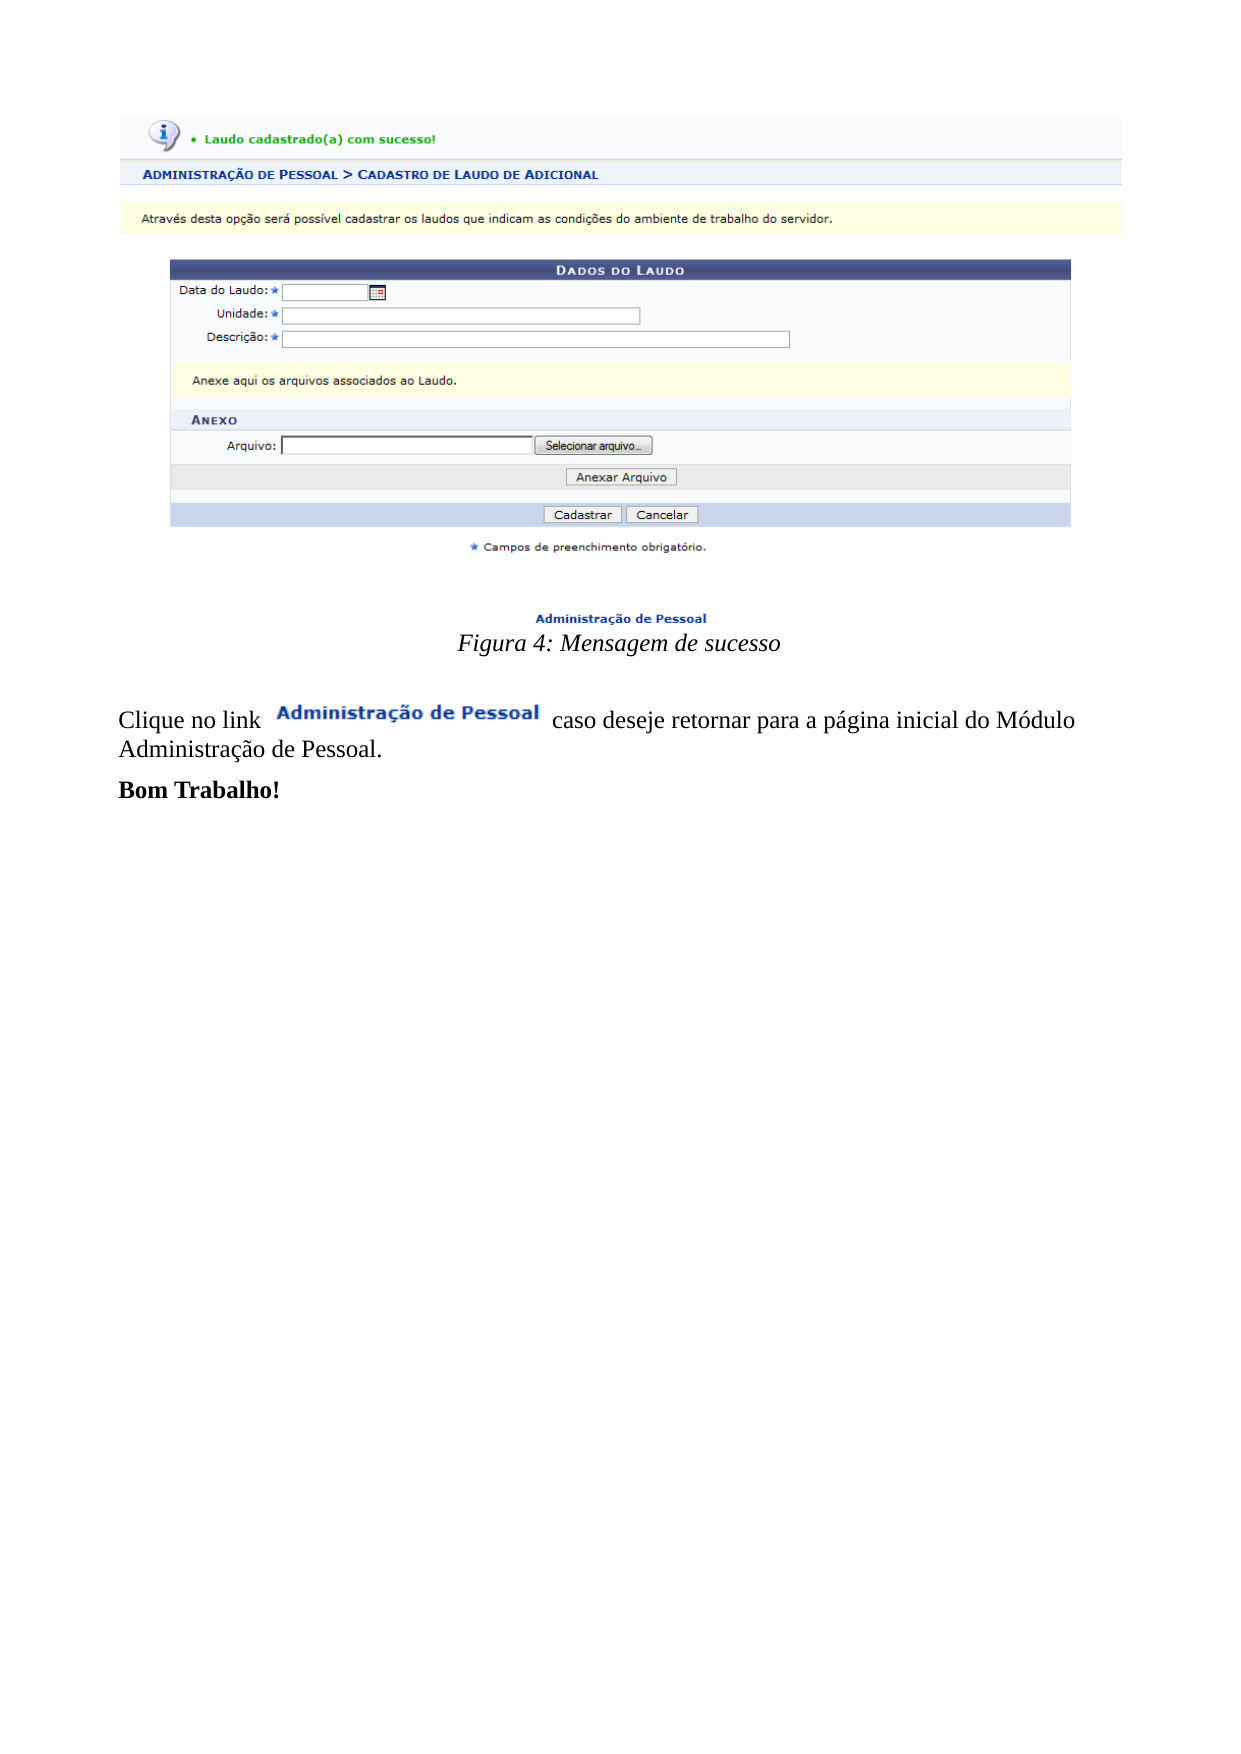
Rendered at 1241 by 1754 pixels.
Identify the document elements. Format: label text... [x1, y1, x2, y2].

text Bom Trabalho! [118, 776, 1122, 804]
picture [118, 118, 1123, 628]
picture [267, 697, 546, 729]
text Figura 4: Mensagem de sucesso [118, 628, 1122, 656]
text Clique no link caso deseje retornar para a página inicial do Módulo Administração de Pessoal. [118, 698, 1122, 763]
